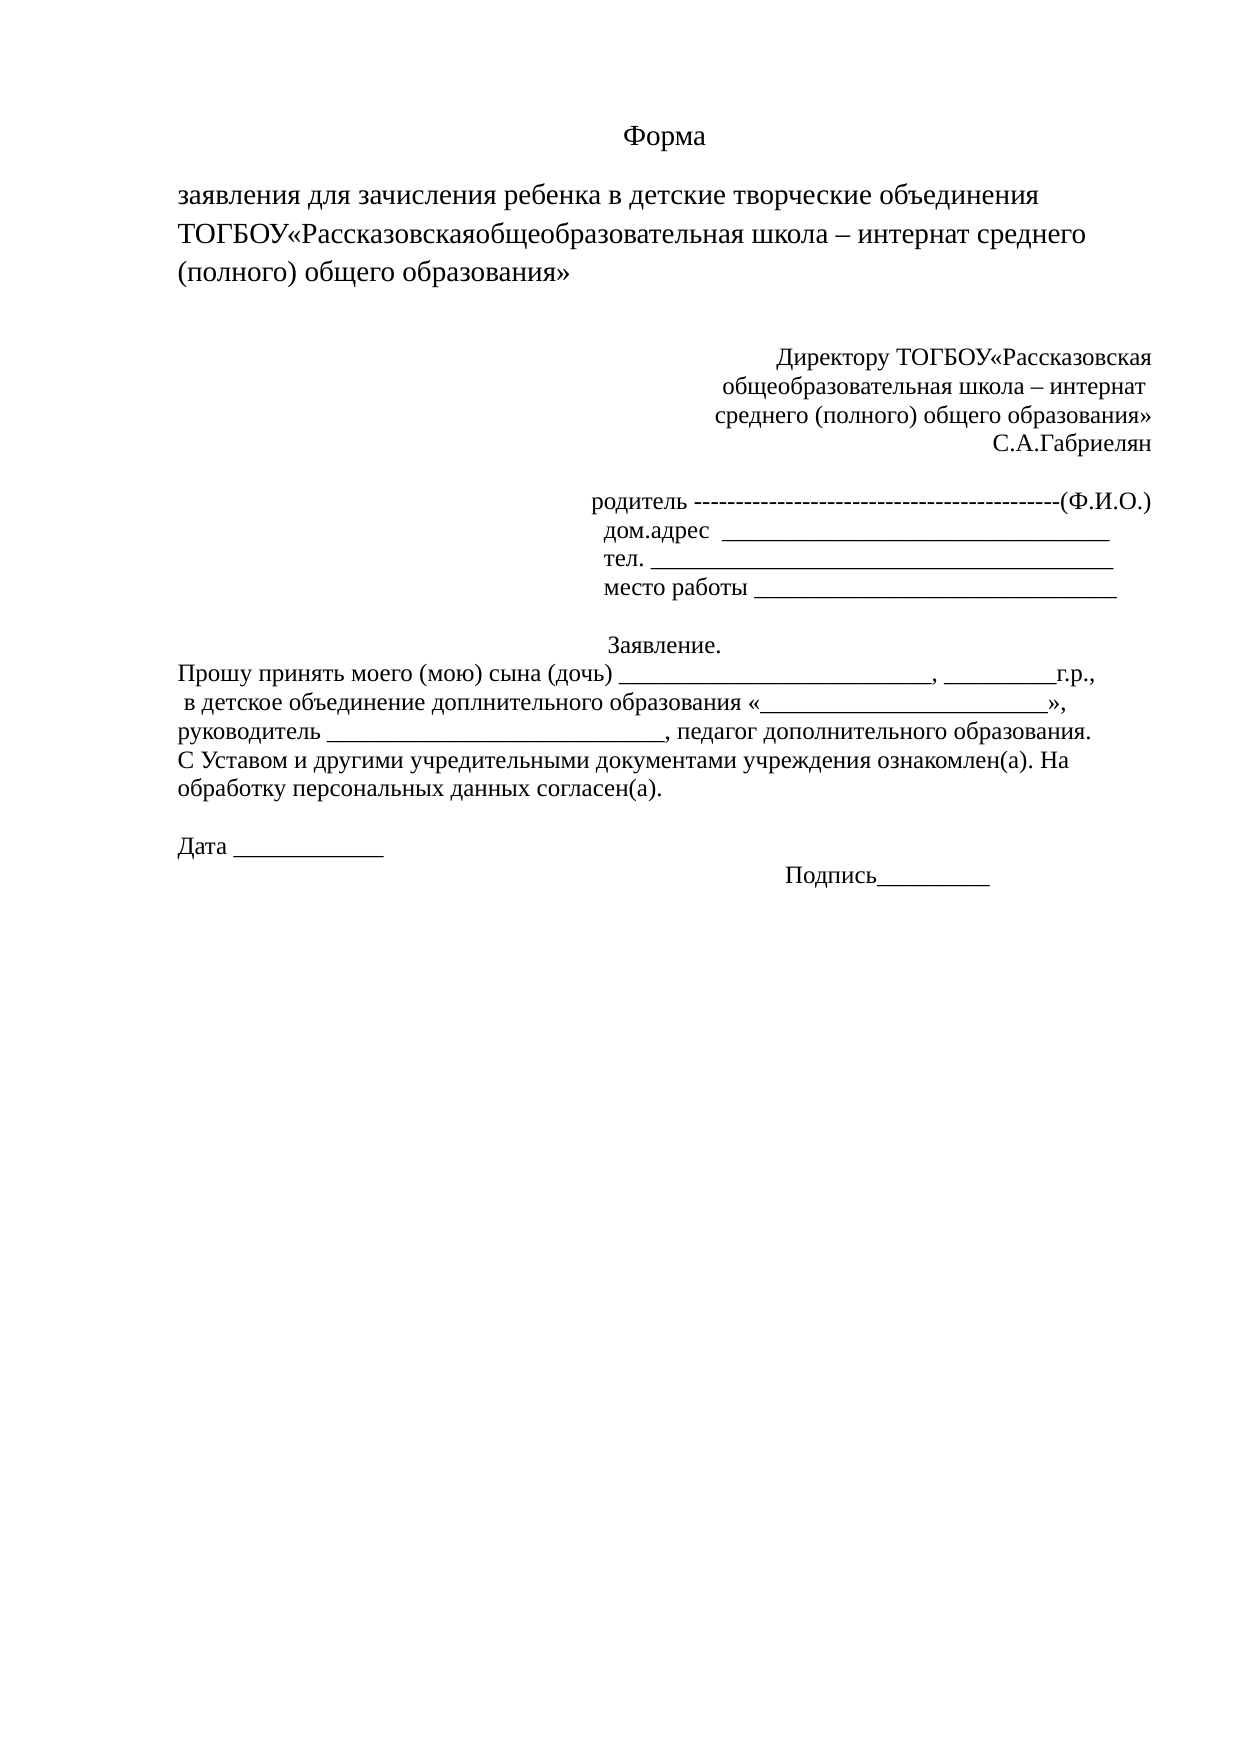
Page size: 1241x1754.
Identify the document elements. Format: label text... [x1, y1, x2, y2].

text Форма [177, 118, 1152, 152]
text Дата ____________ [177, 831, 1152, 860]
text С.А.Габриелян [177, 428, 1152, 457]
text Прошу принять моего (мою) сына (дочь) _________________________, _________г.р., [177, 658, 1152, 687]
text родитель --------------------------------------------(Ф.И.О.) [177, 486, 1152, 515]
text заявления для зачисления ребенка в детские творческие объединения ТОГБОУ«Рассказовскаяобщеобразовательная школа – интернат среднего (полного) общего образования» [177, 177, 1152, 288]
text Директору ТОГБОУ«Рассказовская [177, 342, 1152, 371]
text общеобразовательная школа – интернат [177, 371, 1152, 400]
text место работы _____________________________ [177, 572, 1152, 601]
text С Уставом и другими учредительными документами учреждения ознакомлен(а). На обработку персональных данных согласен(а). [177, 745, 1152, 802]
text среднего (полного) общего образования» [177, 400, 1152, 428]
text Заявление. [177, 630, 1152, 658]
text Подпись_________ [177, 860, 1152, 888]
text дом.адрес _______________________________ [177, 515, 1152, 543]
text тел. _____________________________________ [177, 543, 1152, 572]
text в детское объединение доплнительного образования «_______________________», руководитель ___________________________, педагог дополнительного образования. [177, 687, 1152, 745]
